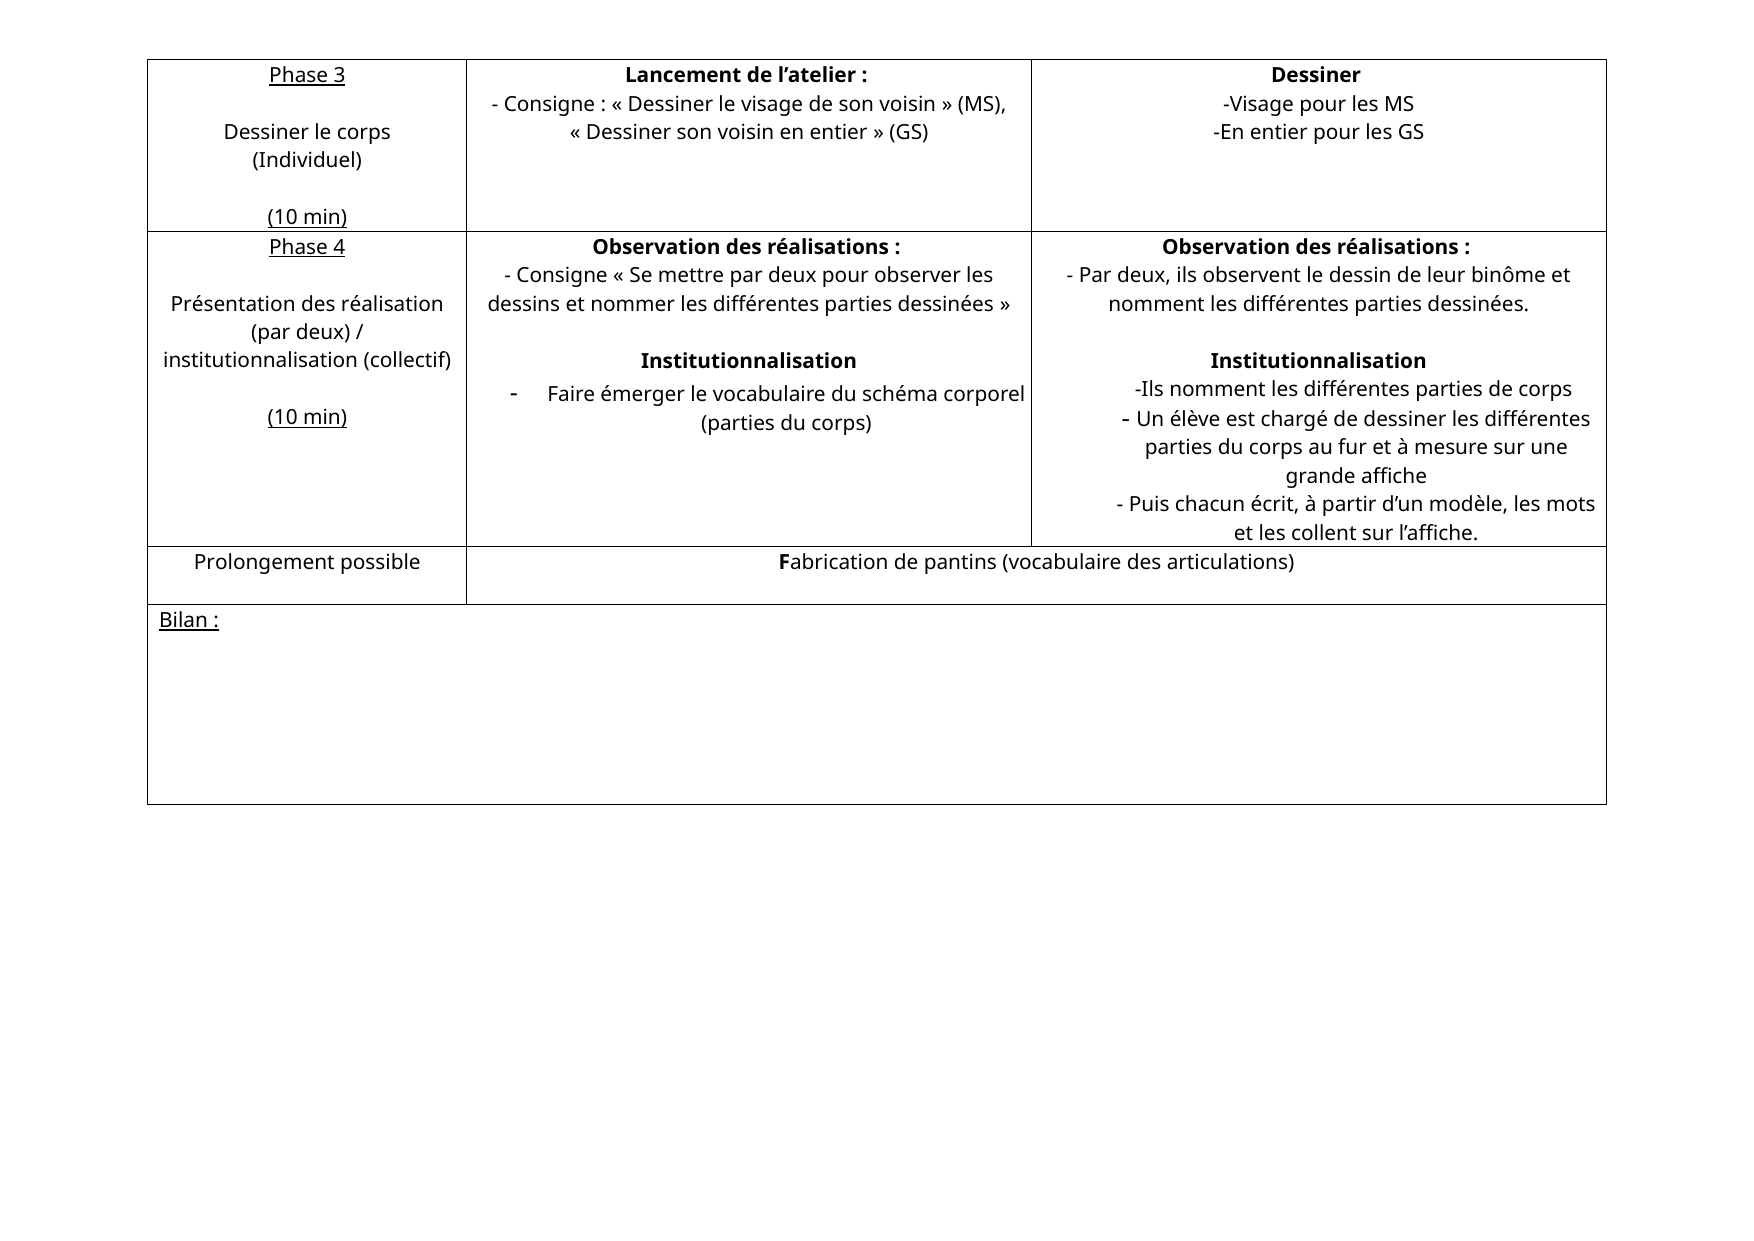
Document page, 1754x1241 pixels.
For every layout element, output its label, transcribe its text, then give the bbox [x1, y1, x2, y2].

table_cell Observation des réalisations : - Par deux, ils observent le dessin de leur binôme et nomment les différentes parties dessinées. Institutionnalisation -Ils nomment les différentes parties de corps - Un élève est chargé de dessiner les différentes parties du corps au fur et à mesure sur une grande affiche - Puis chacun écrit, à partir d’un modèle, les mots et les collent sur l’affiche. [1032, 232, 1606, 546]
table_cell Phase 4 Présentation des réalisation (par deux) / institutionnalisation (collectif) (10 min) [148, 232, 466, 546]
table_cell Bilan : [148, 605, 1606, 804]
table_cell Dessiner -Visage pour les MS -En entier pour les GS [1032, 60, 1606, 231]
table_cell Lancement de l’atelier : - Consigne : « Dessiner le visage de son voisin » (MS), « Dessiner son voisin en entier » (GS) [467, 60, 1031, 231]
table_cell Observation des réalisations : - Consigne « Se mettre par deux pour observer les dessins et nommer les différentes parties dessinées » Institutionnalisation Faire émerger le vocabulaire du schéma corporel (parties du corps) [467, 232, 1031, 546]
table_cell Prolongement possible [148, 547, 466, 604]
table_cell Phase 3 Dessiner le corps (Individuel) (10 min) [148, 60, 466, 231]
table_cell Fabrication de pantins (vocabulaire des articulations) [467, 547, 1606, 604]
